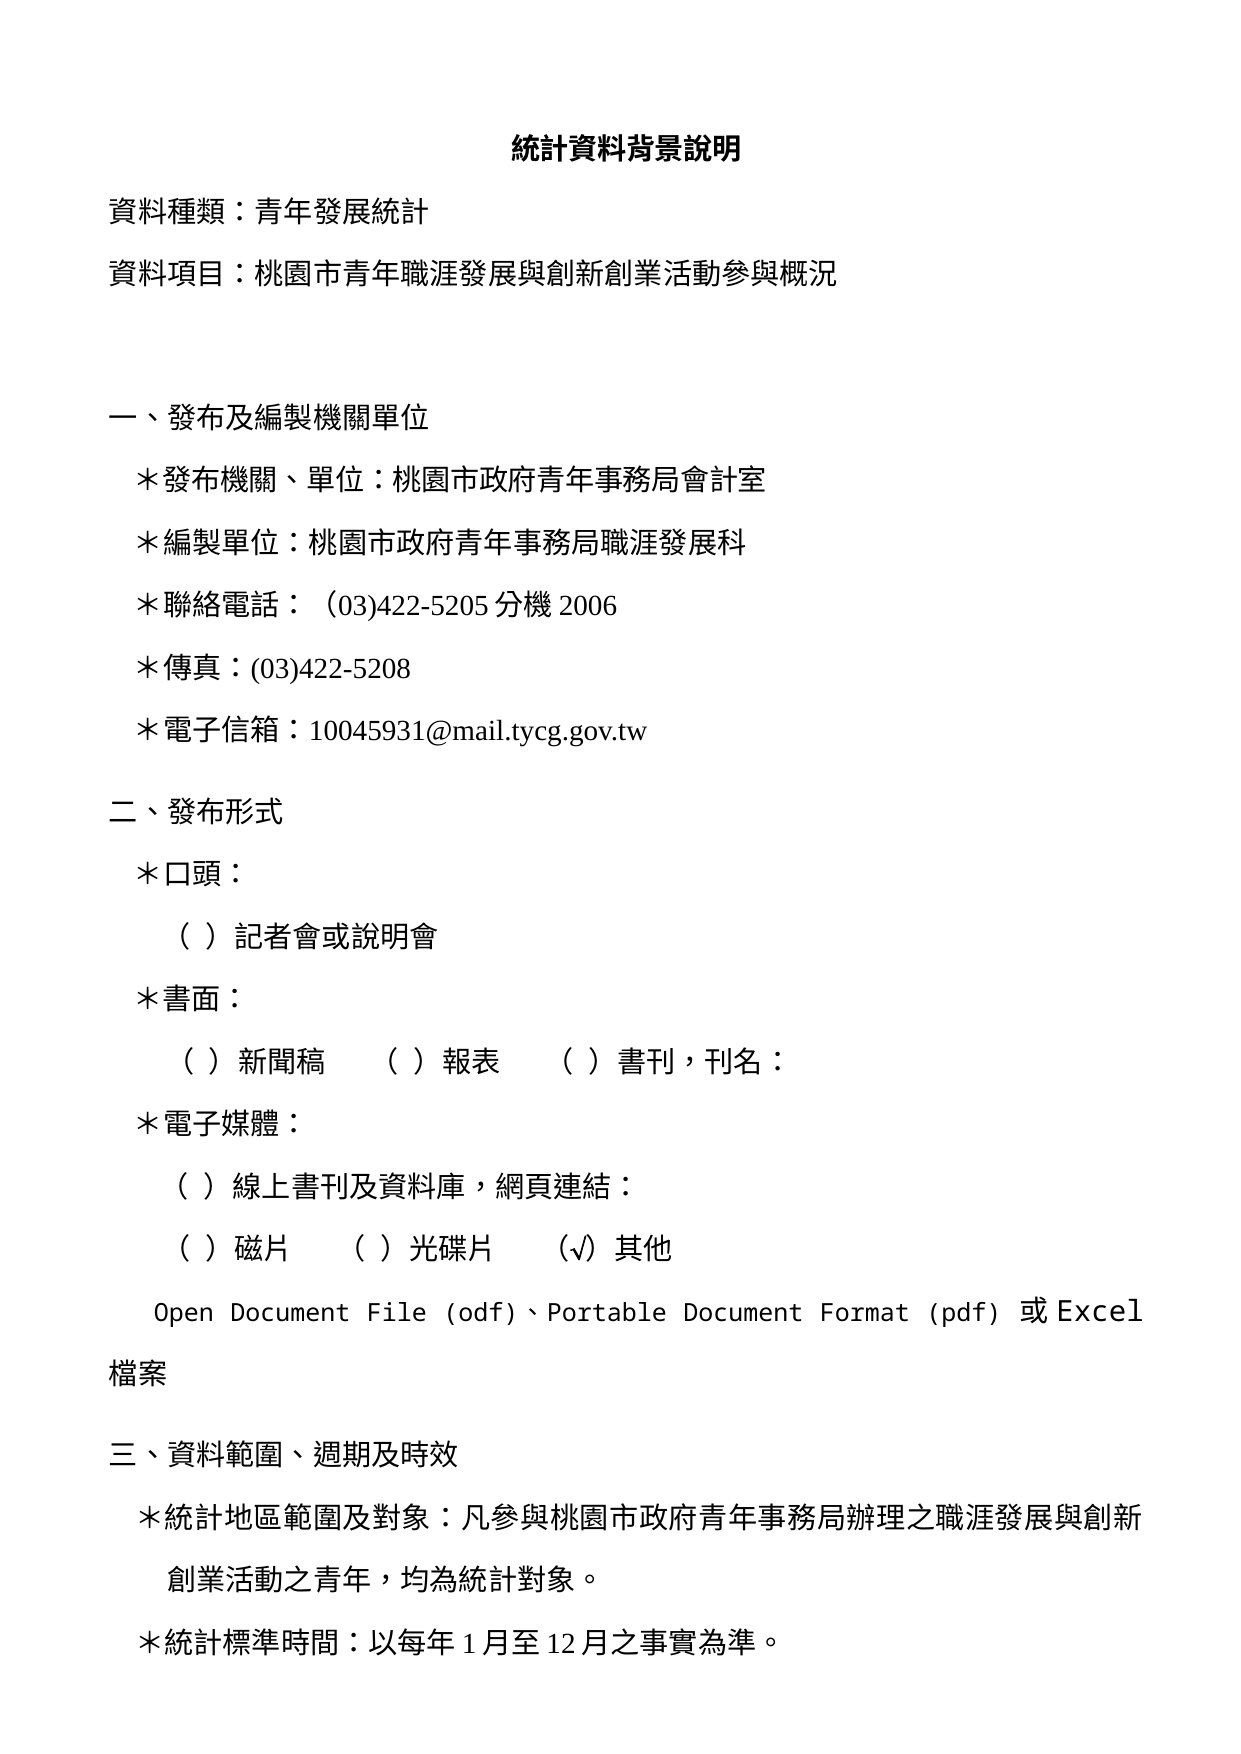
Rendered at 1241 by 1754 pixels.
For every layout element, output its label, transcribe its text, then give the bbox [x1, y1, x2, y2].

table_header 統計資料背景說明 資料種類：青年發展統計 資料項目：桃園市青年職涯發展與創新創業活動參與概況 一、發布及編製機關單位 ＊發布機關、單位：桃園市政府青年事務局會計室 ＊編製單位：桃園市政府青年事務局職涯發展科 ＊聯絡電話：（03)422-5205分機2006 ＊傳真：(03)422-5208 ＊電子信箱：10045931@mail.tycg.gov.tw 二、發布形式 ＊口頭： （ ）記者會或說明會 ＊書面： （ ）新聞稿 （ ）報表 （ ）書刊，刊名： ＊電子媒體： （ ）線上書刊及資料庫，網頁連結： （ ）磁片 （ ）光碟片 （）其他 Open Document File (odf)、Portable Document Format (pdf) 或Excel檔案 三、資料範圍、週期及時效 ＊統計地區範圍及對象：凡參與桃園市政府青年事務局辦理之職涯發展與創新創業活動之青年，均為統計對象。 ＊統計標準時間：以每年1月至12月之事實為準。 [98, 105, 1155, 1661]
